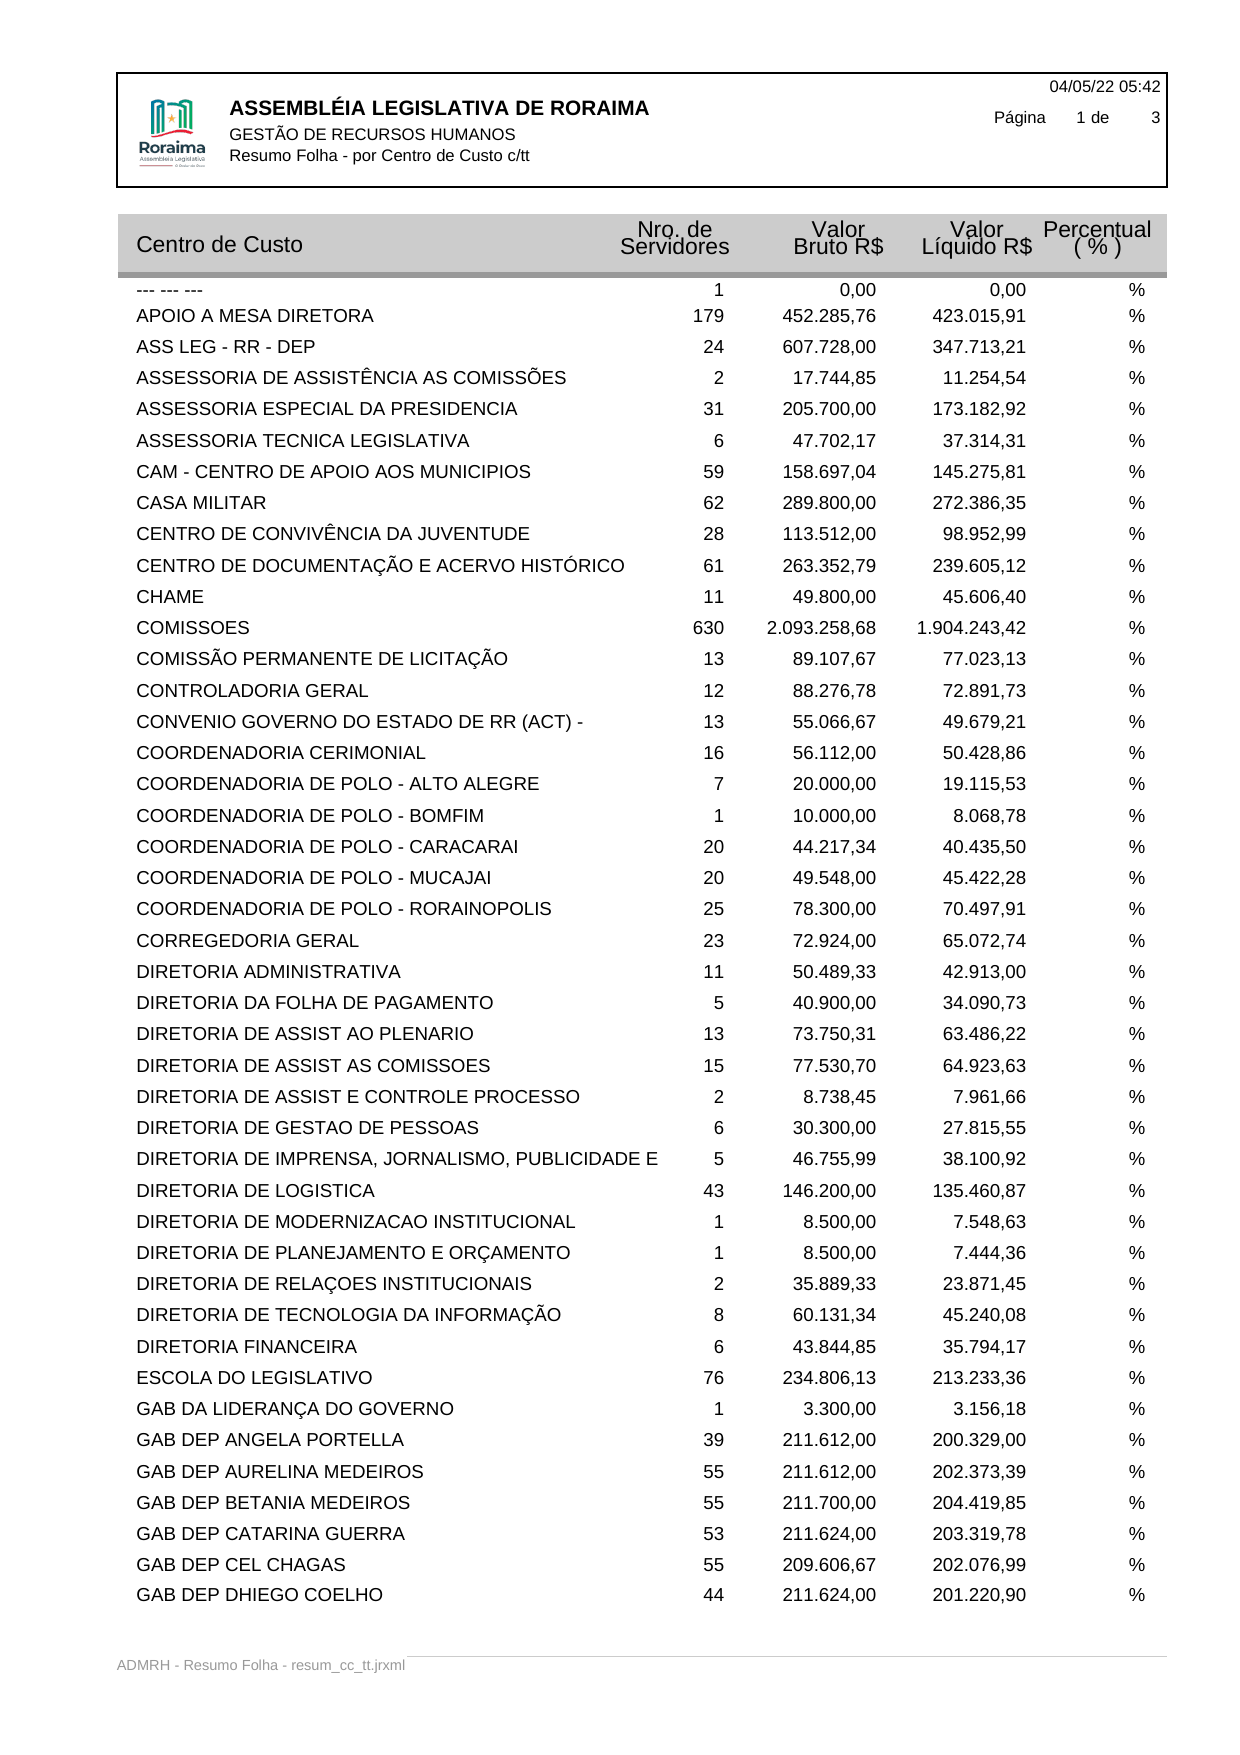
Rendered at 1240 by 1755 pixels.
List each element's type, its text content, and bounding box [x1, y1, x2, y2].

table_cell 44.217,34 [745, 831, 896, 862]
table_cell 47.702,17 [745, 425, 896, 456]
table_cell % [1077, 988, 1167, 1019]
table_cell % [1077, 1425, 1167, 1456]
table_cell DIRETORIA DE GESTAO DE PESSOAS [118, 1113, 675, 1144]
table_cell CONTROLADORIA GERAL [118, 675, 675, 706]
table_cell 347.713,21 [896, 331, 1077, 362]
table_cell % [1077, 394, 1167, 425]
table_cell 55 [675, 1487, 745, 1518]
table_cell 2.093.258,68 [745, 613, 896, 644]
table_cell 11 [675, 581, 745, 612]
table_cell 20.000,00 [745, 769, 896, 800]
table_cell % [1077, 675, 1167, 706]
table_cell DIRETORIA ADMINISTRATIVA [118, 956, 675, 987]
table_cell 20 [675, 863, 745, 894]
table_cell 77.530,70 [745, 1050, 896, 1081]
table_cell CHAME [118, 581, 675, 612]
table_cell GAB DEP CATARINA GUERRA [118, 1519, 675, 1550]
table_cell GAB DEP AURELINA MEDEIROS [118, 1456, 675, 1487]
table_cell COORDENADORIA DE POLO - BOMFIM [118, 800, 675, 831]
table_cell 179 [675, 300, 745, 331]
table_cell ASSESSORIA DE ASSISTÊNCIA AS COMISSÕES [118, 363, 675, 394]
table_cell APOIO A MESA DIRETORA [118, 300, 675, 331]
table_cell % [1077, 550, 1167, 581]
table_cell 46.755,99 [745, 1144, 896, 1175]
table_cell COORDENADORIA DE POLO - CARACARAI [118, 831, 675, 862]
table_cell 452.285,76 [745, 300, 896, 331]
table_cell % [1077, 363, 1167, 394]
table_cell 8.500,00 [745, 1237, 896, 1268]
table_cell 204.419,85 [896, 1487, 1077, 1518]
table_cell % [1077, 488, 1167, 519]
table_cell 98.952,99 [896, 519, 1077, 550]
table_cell 56.112,00 [745, 738, 896, 769]
table_cell % [1077, 456, 1167, 487]
table_cell 13 [675, 706, 745, 737]
table_cell % [1077, 300, 1167, 331]
table_cell 76 [675, 1362, 745, 1393]
table_cell 213.233,36 [896, 1362, 1077, 1393]
table_cell 272.386,35 [896, 488, 1077, 519]
table_cell 19.115,53 [896, 769, 1077, 800]
table_cell 39 [675, 1425, 745, 1456]
table_cell 24 [675, 331, 745, 362]
table_cell 12 [675, 675, 745, 706]
table_header Centro de Custo Nro. de Valor Valor Percentual Servidores Bruto R$ Líquido R$ ( % ) [118, 214, 1167, 272]
table_cell 72.924,00 [745, 925, 896, 956]
table_cell % [1077, 519, 1167, 550]
table_cell 2 [675, 1081, 745, 1112]
table_cell DIRETORIA FINANCEIRA [118, 1331, 675, 1362]
table_cell % [1077, 800, 1167, 831]
table_cell 202.373,39 [896, 1456, 1077, 1487]
table_cell 61 [675, 550, 745, 581]
table_cell GAB DEP DHIEGO COELHO [118, 1581, 675, 1607]
table_cell DIRETORIA DE RELAÇOES INSTITUCIONAIS [118, 1269, 675, 1300]
table_cell 202.076,99 [896, 1550, 1077, 1581]
table_cell GAB DEP ANGELA PORTELLA [118, 1425, 675, 1456]
table_cell GAB DEP BETANIA MEDEIROS [118, 1487, 675, 1518]
table_cell 7 [675, 769, 745, 800]
table_cell 16 [675, 738, 745, 769]
table_cell 211.612,00 [745, 1425, 896, 1456]
table_cell 43 [675, 1175, 745, 1206]
table_cell % [1077, 1331, 1167, 1362]
table_cell 3.156,18 [896, 1394, 1077, 1425]
table_cell % [1077, 1394, 1167, 1425]
table_cell % [1077, 1237, 1167, 1268]
table_cell 145.275,81 [896, 456, 1077, 487]
table_cell % [1077, 1519, 1167, 1550]
table_cell DIRETORIA DE PLANEJAMENTO E ORÇAMENTO [118, 1237, 675, 1268]
table_cell % [1077, 956, 1167, 987]
table_cell 49.679,21 [896, 706, 1077, 737]
table_cell 7.961,66 [896, 1081, 1077, 1112]
table_cell 423.015,91 [896, 300, 1077, 331]
table_cell 88.276,78 [745, 675, 896, 706]
table_cell 2 [675, 1269, 745, 1300]
table_cell 17.744,85 [745, 363, 896, 394]
table_cell 11 [675, 956, 745, 987]
table_cell 0,00 [745, 278, 896, 300]
table_cell % [1077, 1487, 1167, 1518]
table_cell 59 [675, 456, 745, 487]
table_cell GAB DA LIDERANÇA DO GOVERNO [118, 1394, 675, 1425]
table_cell % [1077, 769, 1167, 800]
table_cell CENTRO DE DOCUMENTAÇÃO E ACERVO HISTÓRICO [118, 550, 675, 581]
table_cell % [1077, 1550, 1167, 1581]
table_cell CASA MILITAR [118, 488, 675, 519]
table_cell % [1077, 1144, 1167, 1175]
table_cell 89.107,67 [745, 644, 896, 675]
table_cell 65.072,74 [896, 925, 1077, 956]
table_cell 1 [675, 1237, 745, 1268]
table_cell 44 [675, 1581, 745, 1607]
table_cell 38.100,92 [896, 1144, 1077, 1175]
table_cell 53 [675, 1519, 745, 1550]
table_cell 3.300,00 [745, 1394, 896, 1425]
table_cell 211.624,00 [745, 1581, 896, 1607]
table_cell % [1077, 1300, 1167, 1331]
table_cell 55 [675, 1550, 745, 1581]
table_cell 25 [675, 894, 745, 925]
table_cell 37.314,31 [896, 425, 1077, 456]
table_cell 78.300,00 [745, 894, 896, 925]
table_cell % [1077, 331, 1167, 362]
table_cell 72.891,73 [896, 675, 1077, 706]
table_cell 42.913,00 [896, 956, 1077, 987]
table_cell ASSESSORIA TECNICA LEGISLATIVA [118, 425, 675, 456]
table_cell 211.624,00 [745, 1519, 896, 1550]
table_cell COORDENADORIA CERIMONIAL [118, 738, 675, 769]
table_cell GAB DEP CEL CHAGAS [118, 1550, 675, 1581]
table_cell 1 [675, 1394, 745, 1425]
table_cell 34.090,73 [896, 988, 1077, 1019]
table_cell 55 [675, 1456, 745, 1487]
table_cell % [1077, 894, 1167, 925]
table_cell 6 [675, 1331, 745, 1362]
table_cell 20 [675, 831, 745, 862]
table_cell ESCOLA DO LEGISLATIVO [118, 1362, 675, 1393]
table_cell % [1077, 613, 1167, 644]
table_cell 27.815,55 [896, 1113, 1077, 1144]
table_cell 40.900,00 [745, 988, 896, 1019]
table_cell 50.489,33 [745, 956, 896, 987]
table_cell 40.435,50 [896, 831, 1077, 862]
table_cell 211.612,00 [745, 1456, 896, 1487]
table_cell 45.606,40 [896, 581, 1077, 612]
table_cell 113.512,00 [745, 519, 896, 550]
table_cell % [1077, 831, 1167, 862]
table_cell 35.794,17 [896, 1331, 1077, 1362]
table_cell CORREGEDORIA GERAL [118, 925, 675, 956]
table_cell 63.486,22 [896, 1019, 1077, 1050]
table_cell 73.750,31 [745, 1019, 896, 1050]
table_cell 7.548,63 [896, 1206, 1077, 1237]
table_cell % [1077, 1175, 1167, 1206]
table_cell 45.240,08 [896, 1300, 1077, 1331]
table_cell 1.904.243,42 [896, 613, 1077, 644]
table_cell 173.182,92 [896, 394, 1077, 425]
table_cell COORDENADORIA DE POLO - RORAINOPOLIS [118, 894, 675, 925]
table_cell COORDENADORIA DE POLO - MUCAJAI [118, 863, 675, 894]
table_cell 8.068,78 [896, 800, 1077, 831]
table_cell 205.700,00 [745, 394, 896, 425]
table_cell DIRETORIA DE TECNOLOGIA DA INFORMAÇÃO [118, 1300, 675, 1331]
table_cell % [1077, 1206, 1167, 1237]
table_cell 77.023,13 [896, 644, 1077, 675]
table_cell % [1077, 1113, 1167, 1144]
table_cell 55.066,67 [745, 706, 896, 737]
table_cell 209.606,67 [745, 1550, 896, 1581]
table_cell 15 [675, 1050, 745, 1081]
table_cell 146.200,00 [745, 1175, 896, 1206]
table_cell % [1077, 1050, 1167, 1081]
table_cell 6 [675, 425, 745, 456]
table_cell 60.131,34 [745, 1300, 896, 1331]
table_cell DIRETORIA DE ASSIST AS COMISSOES [118, 1050, 675, 1081]
table_cell 49.548,00 [745, 863, 896, 894]
table_cell 5 [675, 988, 745, 1019]
table_cell 50.428,86 [896, 738, 1077, 769]
table_cell 70.497,91 [896, 894, 1077, 925]
table_cell 607.728,00 [745, 331, 896, 362]
table_cell % [1077, 1081, 1167, 1112]
table_cell 1 [675, 278, 745, 300]
table_cell 45.422,28 [896, 863, 1077, 894]
table_cell DIRETORIA DE ASSIST AO PLENARIO [118, 1019, 675, 1050]
table_cell 28 [675, 519, 745, 550]
table_cell DIRETORIA DE MODERNIZACAO INSTITUCIONAL [118, 1206, 675, 1237]
table_cell 1 [675, 800, 745, 831]
table_cell % [1077, 1456, 1167, 1487]
table_cell 135.460,87 [896, 1175, 1077, 1206]
table_cell 6 [675, 1113, 745, 1144]
table_cell DIRETORIA DA FOLHA DE PAGAMENTO [118, 988, 675, 1019]
table_cell % [1077, 278, 1167, 300]
table_cell ASS LEG - RR - DEP [118, 331, 675, 362]
table_cell ASSESSORIA ESPECIAL DA PRESIDENCIA [118, 394, 675, 425]
table_cell % [1077, 581, 1167, 612]
table_cell 13 [675, 1019, 745, 1050]
table_cell 211.700,00 [745, 1487, 896, 1518]
table_cell DIRETORIA DE ASSIST E CONTROLE PROCESSO [118, 1081, 675, 1112]
table_cell 289.800,00 [745, 488, 896, 519]
table_cell DIRETORIA DE LOGISTICA [118, 1175, 675, 1206]
table_cell CENTRO DE CONVIVÊNCIA DA JUVENTUDE [118, 519, 675, 550]
table_cell 8 [675, 1300, 745, 1331]
table_cell 630 [675, 613, 745, 644]
table_cell DIRETORIA DE IMPRENSA, JORNALISMO, PUBLICIDADE E [118, 1144, 675, 1175]
table_cell % [1077, 1581, 1167, 1607]
table_cell 201.220,90 [896, 1581, 1077, 1607]
table_cell % [1077, 1019, 1167, 1050]
table_cell COMISSÃO PERMANENTE DE LICITAÇÃO [118, 644, 675, 675]
table_cell 43.844,85 [745, 1331, 896, 1362]
table_cell COORDENADORIA DE POLO - ALTO ALEGRE [118, 769, 675, 800]
table_cell 8.738,45 [745, 1081, 896, 1112]
table_cell % [1077, 925, 1167, 956]
table_cell 10.000,00 [745, 800, 896, 831]
table_cell % [1077, 863, 1167, 894]
table_cell 200.329,00 [896, 1425, 1077, 1456]
table_cell 5 [675, 1144, 745, 1175]
table_cell CAM - CENTRO DE APOIO AOS MUNICIPIOS [118, 456, 675, 487]
table_cell 263.352,79 [745, 550, 896, 581]
table_cell 23 [675, 925, 745, 956]
table_cell % [1077, 706, 1167, 737]
table_cell 239.605,12 [896, 550, 1077, 581]
table_cell 23.871,45 [896, 1269, 1077, 1300]
table_cell 49.800,00 [745, 581, 896, 612]
table_cell % [1077, 738, 1167, 769]
table_cell 11.254,54 [896, 363, 1077, 394]
table_cell CONVENIO GOVERNO DO ESTADO DE RR (ACT) - [118, 706, 675, 737]
table_cell 8.500,00 [745, 1206, 896, 1237]
table_cell 158.697,04 [745, 456, 896, 487]
table_cell 234.806,13 [745, 1362, 896, 1393]
table_cell % [1077, 644, 1167, 675]
table_cell 13 [675, 644, 745, 675]
table_cell 62 [675, 488, 745, 519]
table_cell % [1077, 425, 1167, 456]
table_cell 2 [675, 363, 745, 394]
table_cell 64.923,63 [896, 1050, 1077, 1081]
table_cell % [1077, 1362, 1167, 1393]
table_cell 203.319,78 [896, 1519, 1077, 1550]
table_cell 1 [675, 1206, 745, 1237]
table_cell 7.444,36 [896, 1237, 1077, 1268]
table_cell 31 [675, 394, 745, 425]
table_cell 30.300,00 [745, 1113, 896, 1144]
table_cell 35.889,33 [745, 1269, 896, 1300]
table_cell --- --- --- [118, 278, 675, 300]
table_cell % [1077, 1269, 1167, 1300]
table_cell COMISSOES [118, 613, 675, 644]
table_cell 0,00 [896, 278, 1077, 300]
